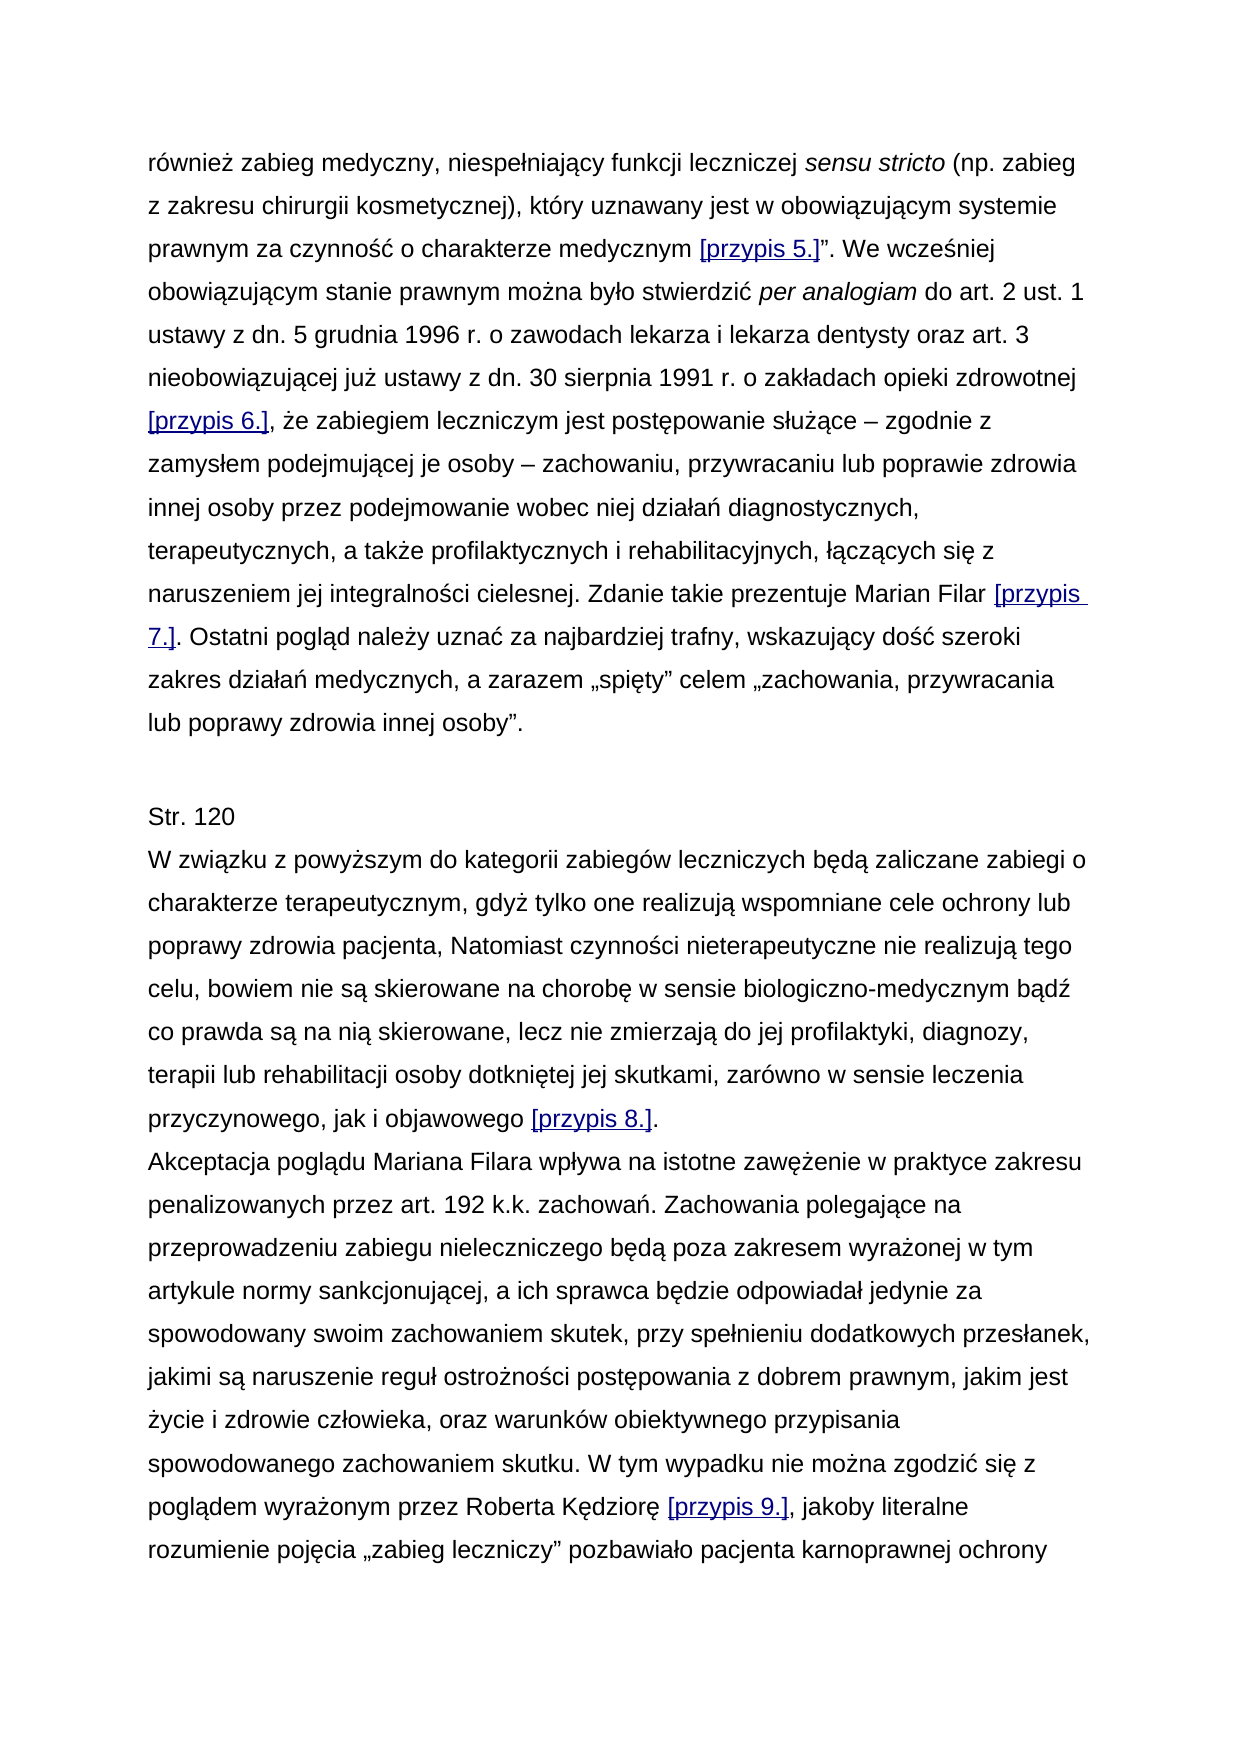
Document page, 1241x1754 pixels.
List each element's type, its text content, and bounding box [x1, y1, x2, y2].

text również zabieg medyczny, niespełniający funkcji leczniczej sensu stricto (np. zabieg z zakresu chirurgii kosmetycznej), który uznawany jest w obowiązującym systemie prawnym za czynność o charakterze medycznym [przypis 5.]”. We wcześniej obowiązującym stanie prawnym można było stwierdzić per analogiam do art. 2 ust. 1 ustawy z dn. 5 grudnia 1996 r. o zawodach lekarza i lekarza dentysty oraz art. 3 nieobowiązującej już ustawy z dn. 30 sierpnia 1991 r. o zakładach opieki zdrowotnej [przypis 6.], że zabiegiem leczniczym jest postępowanie służące – zgodnie z zamysłem podejmującej je osoby – zachowaniu, przywracaniu lub poprawie zdrowia innej osoby przez podejmowanie wobec niej działań diagnostycznych, terapeutycznych, a także profilaktycznych i rehabilitacyjnych, łączących się z naruszeniem jej integralności cielesnej. Zdanie takie prezentuje Marian Filar [przypis 7.]. Ostatni pogląd należy uznać za najbardziej trafny, wskazujący dość szeroki zakres działań medycznych, a zarazem „spięty” celem „zachowania, przywracania lub poprawy zdrowia innej osoby”. [148, 148, 1093, 737]
text Akceptacja poglądu Mariana Filara wpływa na istotne zawężenie w praktyce zakresu penalizowanych przez art. 192 k.k. zachowań. Zachowania polegające na przeprowadzeniu zabiegu nieleczniczego będą poza zakresem wyrażonej w tym artykule normy sankcjonującej, a ich sprawca będzie odpowiadał jedynie za spowodowany swoim zachowaniem skutek, przy spełnieniu dodatkowych przesłanek, jakimi są naruszenie reguł ostrożności postępowania z dobrem prawnym, jakim jest życie i zdrowie człowieka, oraz warunków obiektywnego przypisania spowodowanego zachowaniem skutku. W tym wypadku nie można zgodzić się z poglądem wyrażonym przez Roberta Kędziorę [przypis 9.], jakoby literalne rozumienie pojęcia „zabieg leczniczy” pozbawiało pacjenta karnoprawnej ochrony [148, 1147, 1093, 1563]
text W związku z powyższym do kategorii zabiegów leczniczych będą zaliczane zabiegi o charakterze terapeutycznym, gdyż tylko one realizują wspomniane cele ochrony lub poprawy zdrowia pacjenta, Natomiast czynności nieterapeutyczne nie realizują tego celu, bowiem nie są skierowane na chorobę w sensie biologiczno-medycznym bądź co prawda są na nią skierowane, lecz nie zmierzają do jej profilaktyki, diagnozy, terapii lub rehabilitacji osoby dotkniętej jej skutkami, zarówno w sensie leczenia przyczynowego, jak i objawowego [przypis 8.]. [148, 845, 1093, 1132]
text Str. 120 [148, 802, 1093, 830]
